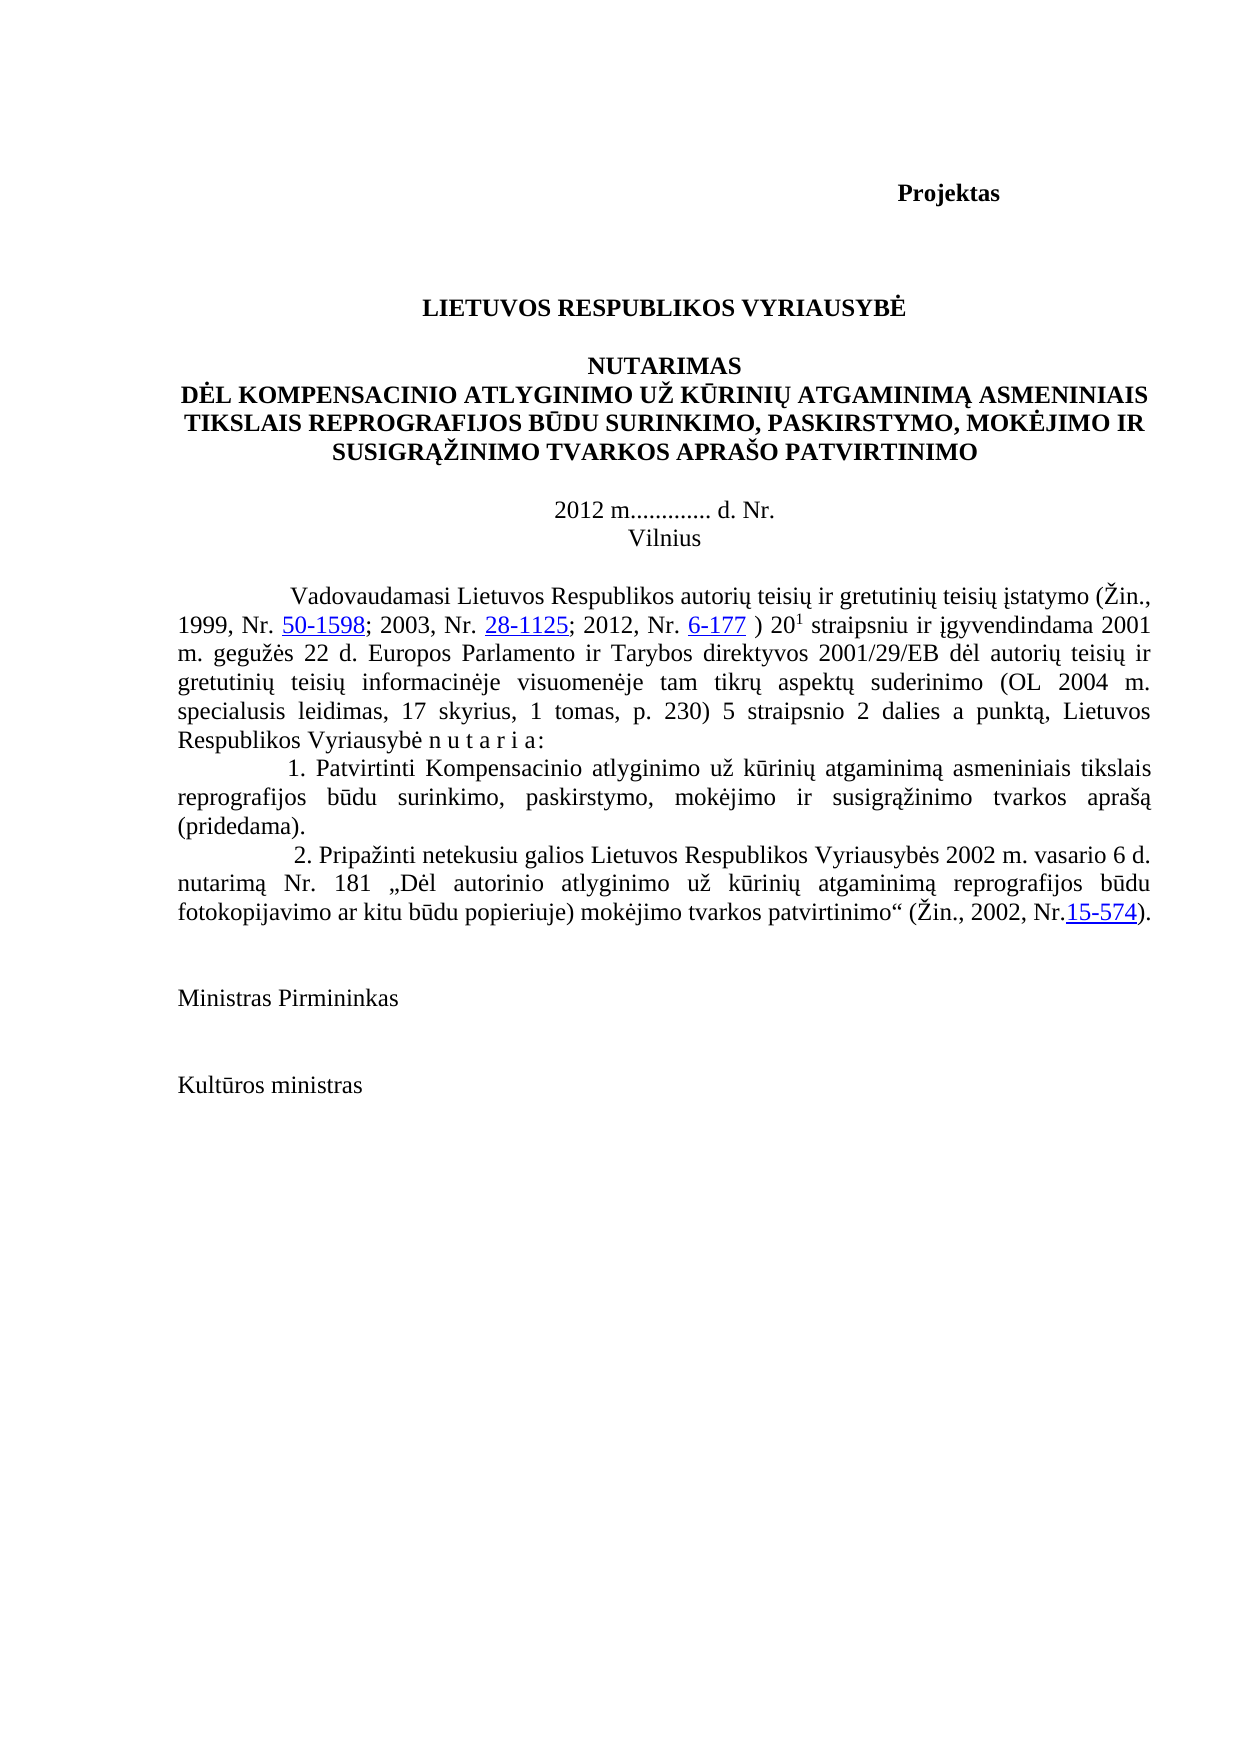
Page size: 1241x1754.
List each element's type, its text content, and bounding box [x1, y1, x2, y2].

text LIETUVOS RESPUBLIKOS VYRIAUSYBĖ [177, 293, 1152, 322]
text Projektas [177, 178, 1152, 207]
text Vilnius [177, 523, 1152, 552]
text DĖL KOMPENSACINIO ATLYGINIMO UŽ KŪRINIŲ ATGAMINIMĄ ASMENINIAIS TIKSLAIS REPROGRAFIJOS BŪDU SURINKIMO, PASKIRSTYMO, MOKĖJIMO IR SUSIGRĄŽINIMO TVARKOS APRAŠO PATVIRTINIMO [177, 380, 1152, 466]
text NUTARIMAS [177, 351, 1152, 380]
text 2. Pripažinti netekusiu galios Lietuvos Respublikos Vyriausybės 2002 m. vasario 6 d. nutarimą Nr. 181 „Dėl autorinio atlyginimo už kūrinių atgaminimą reprografijos būdu fotokopijavimo ar kitu būdu popieriuje) mokėjimo tvarkos patvirtinimo“ (Žin., 2002, Nr.15-574). [177, 840, 1152, 926]
text Ministras Pirmininkas [177, 983, 1152, 1012]
text 2012 m............. d. Nr. [177, 495, 1152, 523]
text Vadovaudamasi Lietuvos Respublikos autorių teisių ir gretutinių teisių įstatymo (Žin., 1999, Nr. 50-1598; 2003, Nr. 28-1125; 2012, Nr. 6-177 ) 201 straipsniu ir įgyvendindama 2001 m. gegužės 22 d. Europos Parlamento ir Tarybos direktyvos 2001/29/EB dėl autorių teisių ir gretutinių teisių informacinėje visuomenėje tam tikrų aspektų suderinimo (OL 2004 m. specialusis leidimas, 17 skyrius, 1 tomas, p. 230) 5 straipsnio 2 dalies a punktą, Lietuvos Respublikos Vyriausybė nutaria: [177, 581, 1152, 753]
text 1. Patvirtinti Kompensacinio atlyginimo už kūrinių atgaminimą asmeniniais tikslais reprografijos būdu surinkimo, paskirstymo, mokėjimo ir susigrąžinimo tvarkos aprašą (pridedama). [177, 753, 1152, 840]
text Kultūros ministras [177, 1070, 1152, 1098]
